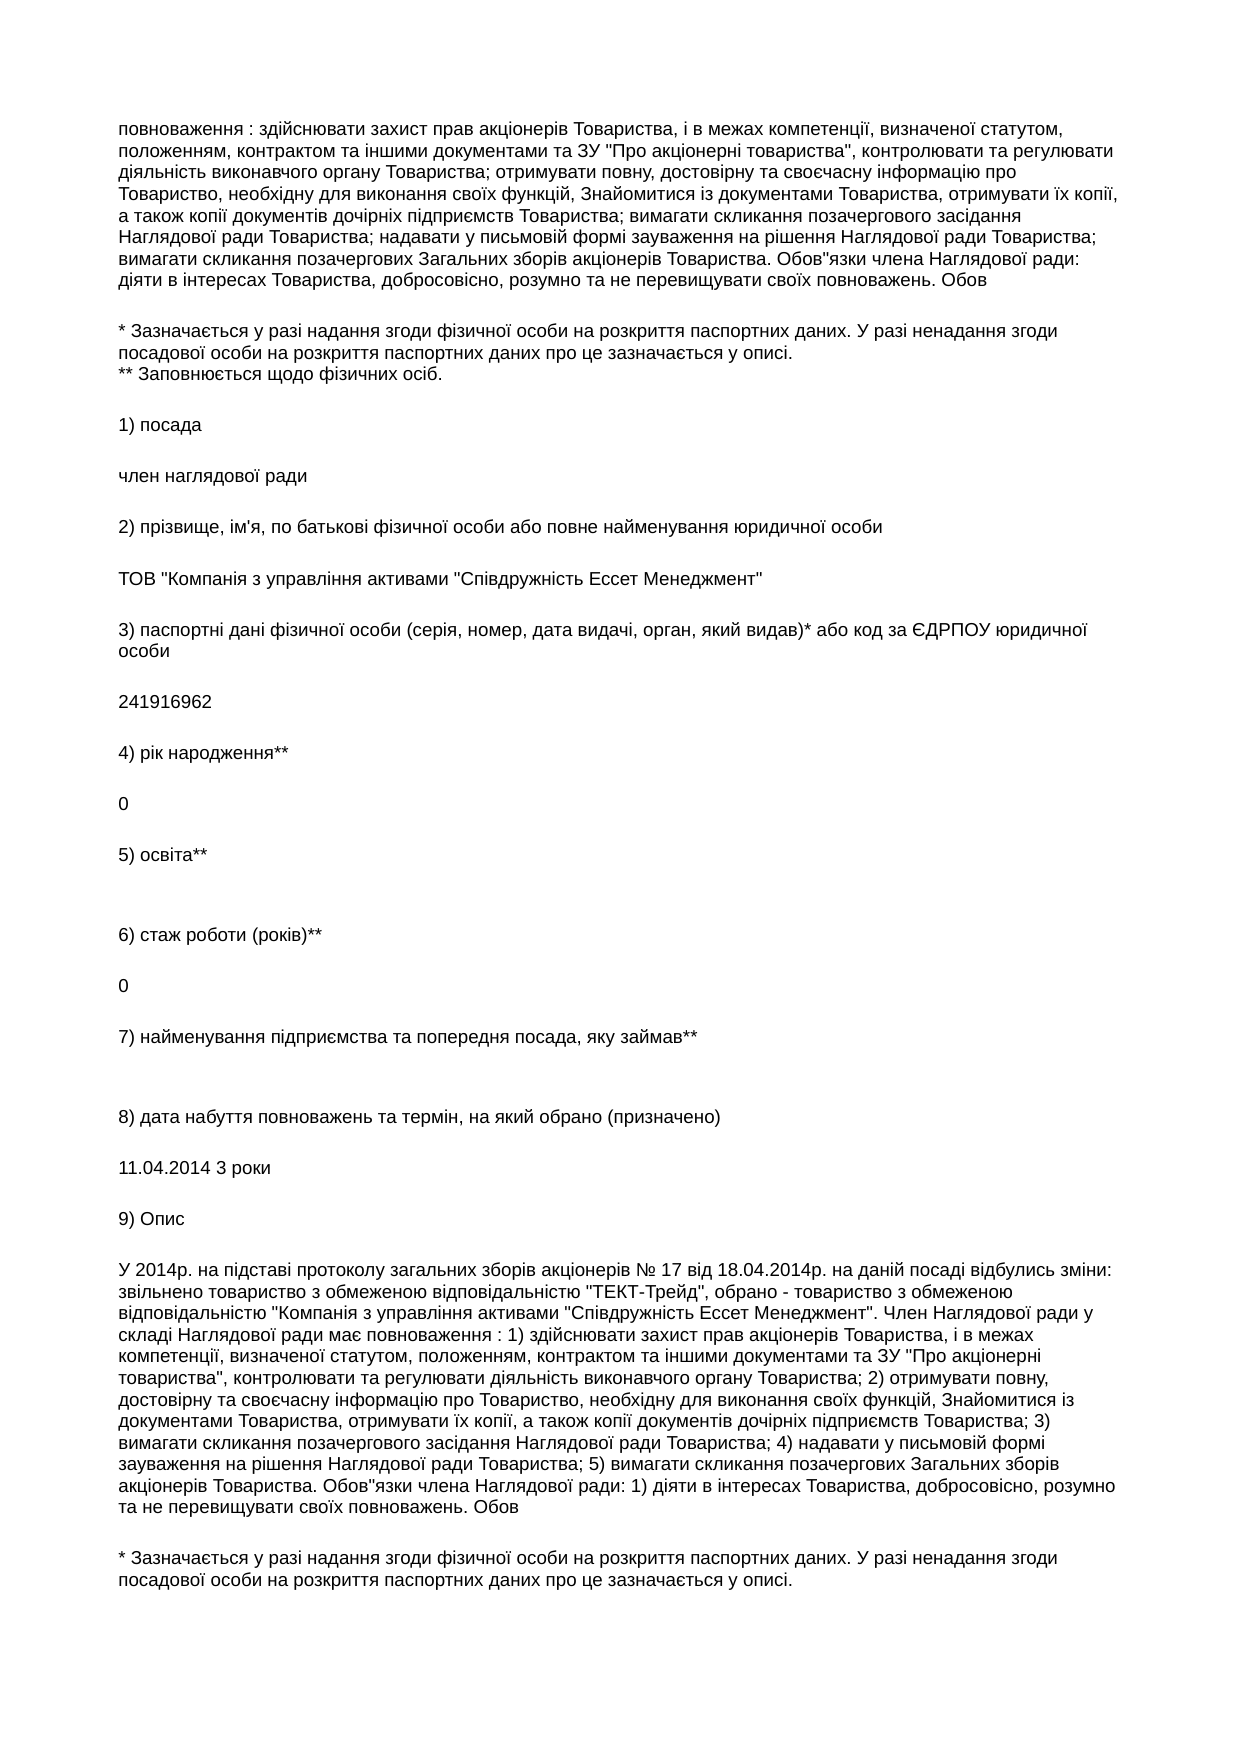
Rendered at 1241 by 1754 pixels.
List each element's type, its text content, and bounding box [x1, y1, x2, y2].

table_cell 0 [118, 793, 1122, 844]
table_cell 1) посада [118, 414, 1122, 465]
table_cell 3) паспортні дані фізичної особи (серія, номер, дата видачі, орган, який видав)* або код за ЄДРПОУ юридичної особи [118, 619, 1122, 691]
table_cell 4) рік народження** [118, 742, 1122, 793]
table_cell ТОВ "Компанiя з управлiння активами "Спiвдружнiсть Ессет Менеджмент" [118, 568, 1122, 618]
table_cell [118, 895, 1122, 924]
table_cell 2) прізвище, ім'я, по батькові фізичної особи або повне найменування юридичної особи [118, 516, 1122, 567]
table_cell 7) найменування підприємства та попередня посада, яку займав** [118, 1026, 1122, 1077]
table_cell * Зазначається у разі надання згоди фізичної особи на розкриття паспортних даних. У разі ненадання згоди посадової особи на розкриття паспортних даних про це зазначається у описі. [118, 1547, 1122, 1590]
table_cell повноваження : здiйснювати захист прав акцiонерiв Товариства, i в межах компетенцiї, визначеної статутом, положенням, контрактом та iншими документами та ЗУ "Про акцiонернi товариства", контролювати та регулювати дiяльнiсть виконавчого органу Товариства; отримувати повну, достовiрну та своєчасну iнформацiю про Товариство, необхiдну для виконання своїх функцiй, Знайомитися iз документами Товариства, отримувати їх копiї, а також копiї документiв дочiрнiх пiдприємств Товариства; вимагати скликання позачергового засiдання Наглядової ради Товариства; надавати у письмовiй формi зауваження на рiшення Наглядової ради Товариства; вимагати скликання позачергових Загальних зборiв акцiонерiв Товариства. Обов"язки члена Наглядової ради: дiяти в iнтересах Товариства, добросовiсно, розумно та не перевищувати своїх повноважень. Обов [118, 118, 1122, 320]
table_cell 0 [118, 975, 1122, 1026]
table_cell 11.04.2014 3 роки [118, 1157, 1122, 1208]
table_cell 9) Опис [118, 1208, 1122, 1259]
table_cell * Зазначається у разі надання згоди фізичної особи на розкриття паспортних даних. У разі ненадання згоди посадової особи на розкриття паспортних даних про це зазначається у описі. ** Заповнюється щодо фізичних осіб. [118, 320, 1122, 414]
table_cell 241916962 [118, 691, 1122, 742]
table_cell 5) освіта** [118, 844, 1122, 895]
table_cell 6) стаж роботи (років)** [118, 924, 1122, 975]
table_cell У 2014р. на пiдставi протоколу загальних зборiв акцiонерiв № 17 вiд 18.04.2014р. на данiй посадi вiдбулись змiни: звiльнено товариство з обмеженою вiдповiдальнiстю "ТЕКТ-Трейд", обрано - товариство з обмеженою вiдповiдальнiстю "Компанiя з управлiння активами "Спiвдружнiсть Ессет Менеджмент". Член Наглядової ради у складi Наглядової ради має повноваження : 1) здiйснювати захист прав акцiонерiв Товариства, i в межах компетенцiї, визначеної статутом, положенням, контрактом та iншими документами та ЗУ "Про акцiонернi товариства", контролювати та регулювати дiяльнiсть виконавчого органу Товариства; 2) отримувати повну, достовiрну та своєчасну iнформацiю про Товариство, необхiдну для виконання своїх функцiй, Знайомитися iз документами Товариства, отримувати їх копiї, а також копiї документiв дочiрнiх пiдприємств Товариства; 3) вимагати скликання позачергового засiдання Наглядової ради Товариства; 4) надавати у письмовiй формi зауваження на рiшення Наглядової ради Товариства; 5) вимагати скликання позачергових Загальних зборiв акцiонерiв Товариства. Обов"язки члена Наглядової ради: 1) дiяти в iнтересах Товариства, добросовiсно, розумно та не перевищувати своїх повноважень. Обов [118, 1259, 1122, 1547]
table_cell [118, 1077, 1122, 1106]
table_cell 8) дата набуття повноважень та термін, на який обрано (призначено) [118, 1106, 1122, 1157]
table_cell член наглядової ради [118, 465, 1122, 516]
